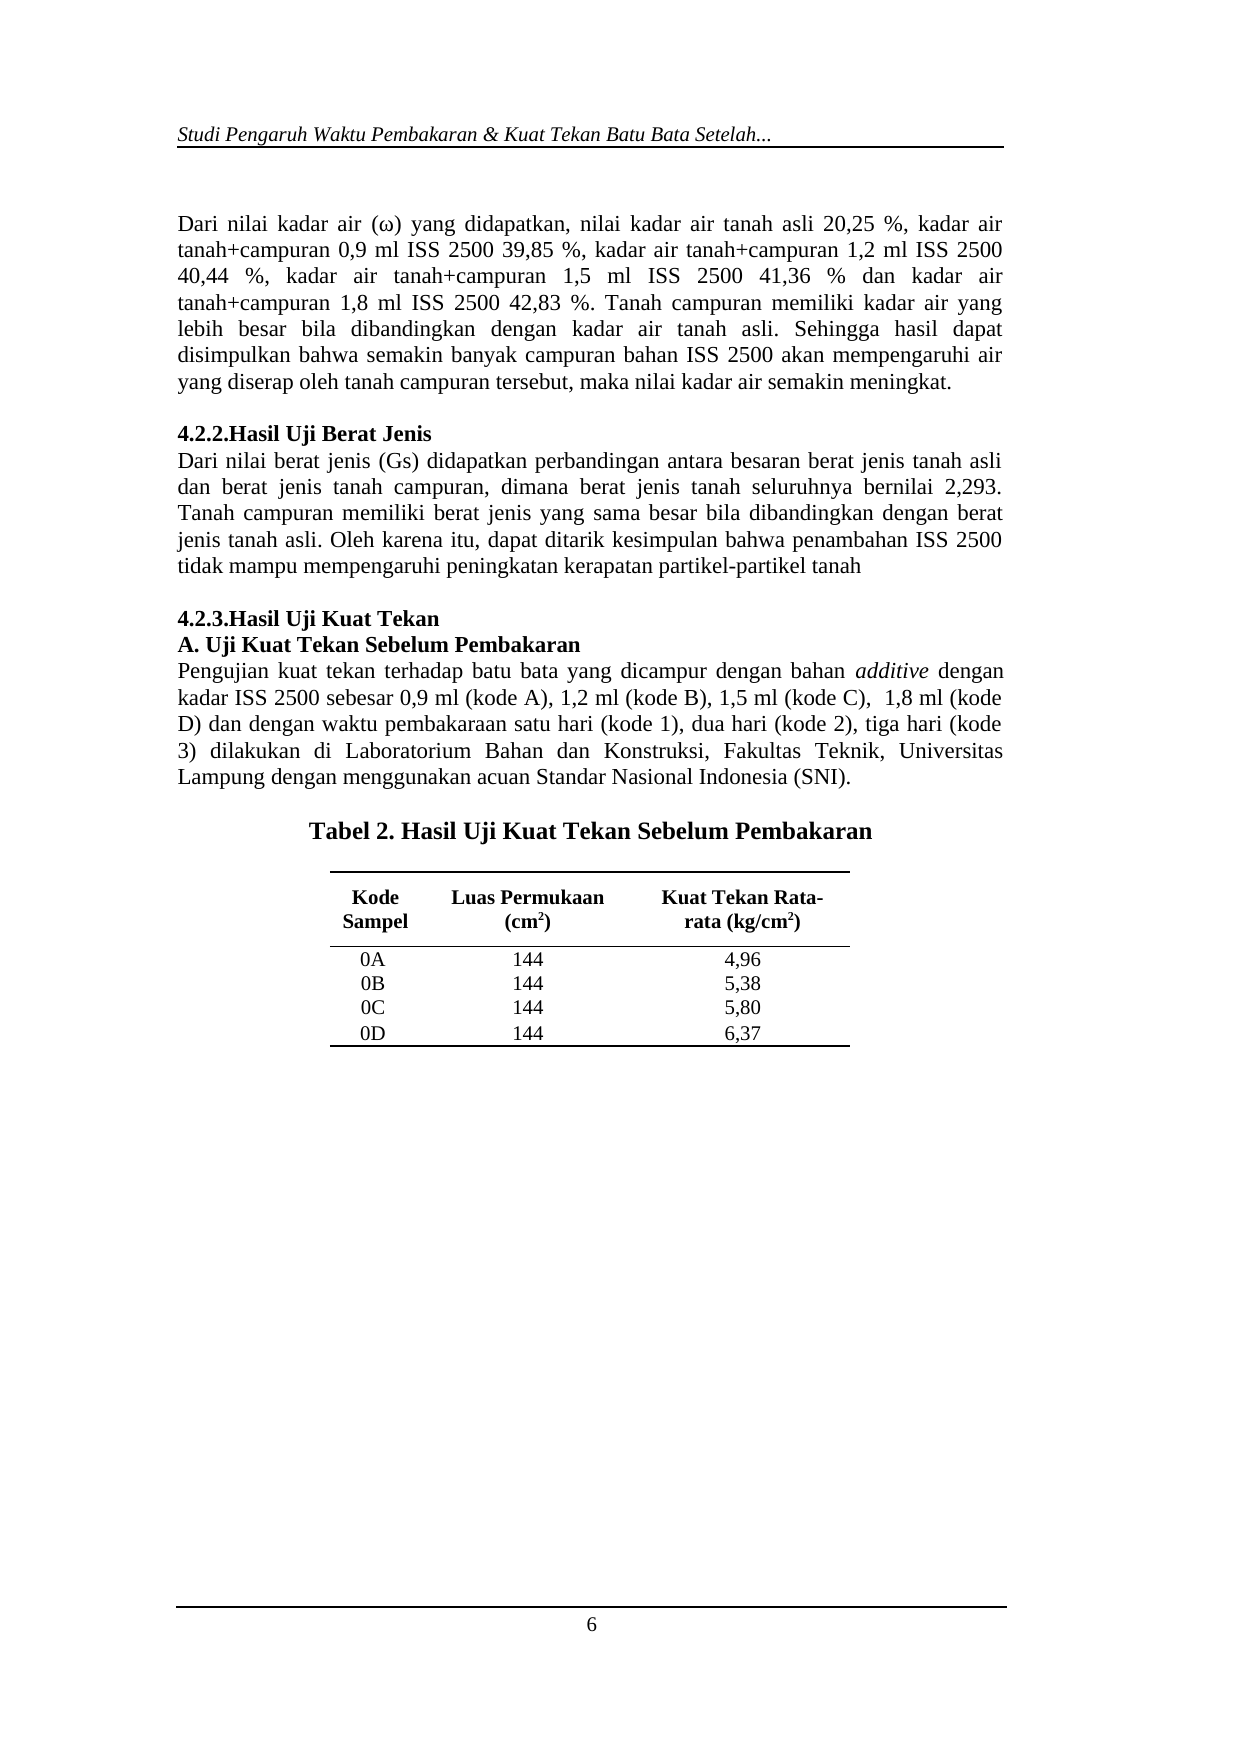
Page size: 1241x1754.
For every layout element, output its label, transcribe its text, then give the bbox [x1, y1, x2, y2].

table_cell 4,96 [634, 947, 850, 971]
table_cell 0C [330, 995, 420, 1021]
table_header Kuat Tekan Rata-rata (kg/cm2) [634, 873, 850, 946]
table_cell 144 [420, 971, 634, 995]
text Dari nilai berat jenis (Gs) didapatkan perbandingan antara besaran berat jenis tanah asli dan berat jenis tanah campuran, dimana berat jenis tanah seluruhnya bernilai 2,293. Tanah campuran memiliki berat jenis yang sama besar bila dibandingkan dengan berat jenis tanah asli. Oleh karena itu, dapat ditarik kesimpulan bahwa penambahan ISS 2500 tidak mampu mempengaruhi peningkatan kerapatan partikel-partikel tanah [177, 447, 1004, 578]
table_cell 6,37 [634, 1021, 850, 1045]
text A. Uji Kuat Tekan Sebelum Pembakaran [177, 631, 1004, 658]
table_header Kode Sampel [330, 873, 420, 946]
table_cell 0D [330, 1021, 420, 1045]
table_cell 144 [420, 1021, 634, 1045]
table_cell 5,38 [634, 971, 850, 995]
table_cell 0B [330, 971, 420, 995]
table_cell 5,80 [634, 995, 850, 1021]
table_cell 0A [330, 947, 420, 971]
table_cell 144 [420, 947, 634, 971]
table_cell 144 [420, 995, 634, 1021]
text 4.2.2.Hasil Uji Berat Jenis [177, 420, 1004, 447]
table_header Luas Permukaan (cm2) [420, 873, 634, 946]
text Tabel 2. Hasil Uji Kuat Tekan Sebelum Pembakaran [177, 816, 1004, 844]
text Dari nilai kadar air (ω) yang didapatkan, nilai kadar air tanah asli 20,25 %, kadar air tanah+campuran 0,9 ml ISS 2500 39,85 %, kadar air tanah+campuran 1,2 ml ISS 2500 40,44 %, kadar air tanah+campuran 1,5 ml ISS 2500 41,36 % dan kadar air tanah+campuran 1,8 ml ISS 2500 42,83 %. Tanah campuran memiliki kadar air yang lebih besar bila dibandingkan dengan kadar air tanah asli. Sehingga hasil dapat disimpulkan bahwa semakin banyak campuran bahan ISS 2500 akan mempengaruhi air yang diserap oleh tanah campuran tersebut, maka nilai kadar air semakin meningkat. [177, 209, 1004, 394]
text 4.2.3.Hasil Uji Kuat Tekan [177, 605, 1004, 631]
text Pengujian kuat tekan terhadap batu bata yang dicampur dengan bahan additive dengan kadar ISS 2500 sebesar 0,9 ml (kode A), 1,2 ml (kode B), 1,5 ml (kode C), 1,8 ml (kode D) dan dengan waktu pembakaraan satu hari (kode 1), dua hari (kode 2), tiga hari (kode 3) dilakukan di Laboratorium Bahan dan Konstruksi, Fakultas Teknik, Universitas Lampung dengan menggunakan acuan Standar Nasional Indonesia (SNI). [177, 658, 1004, 789]
